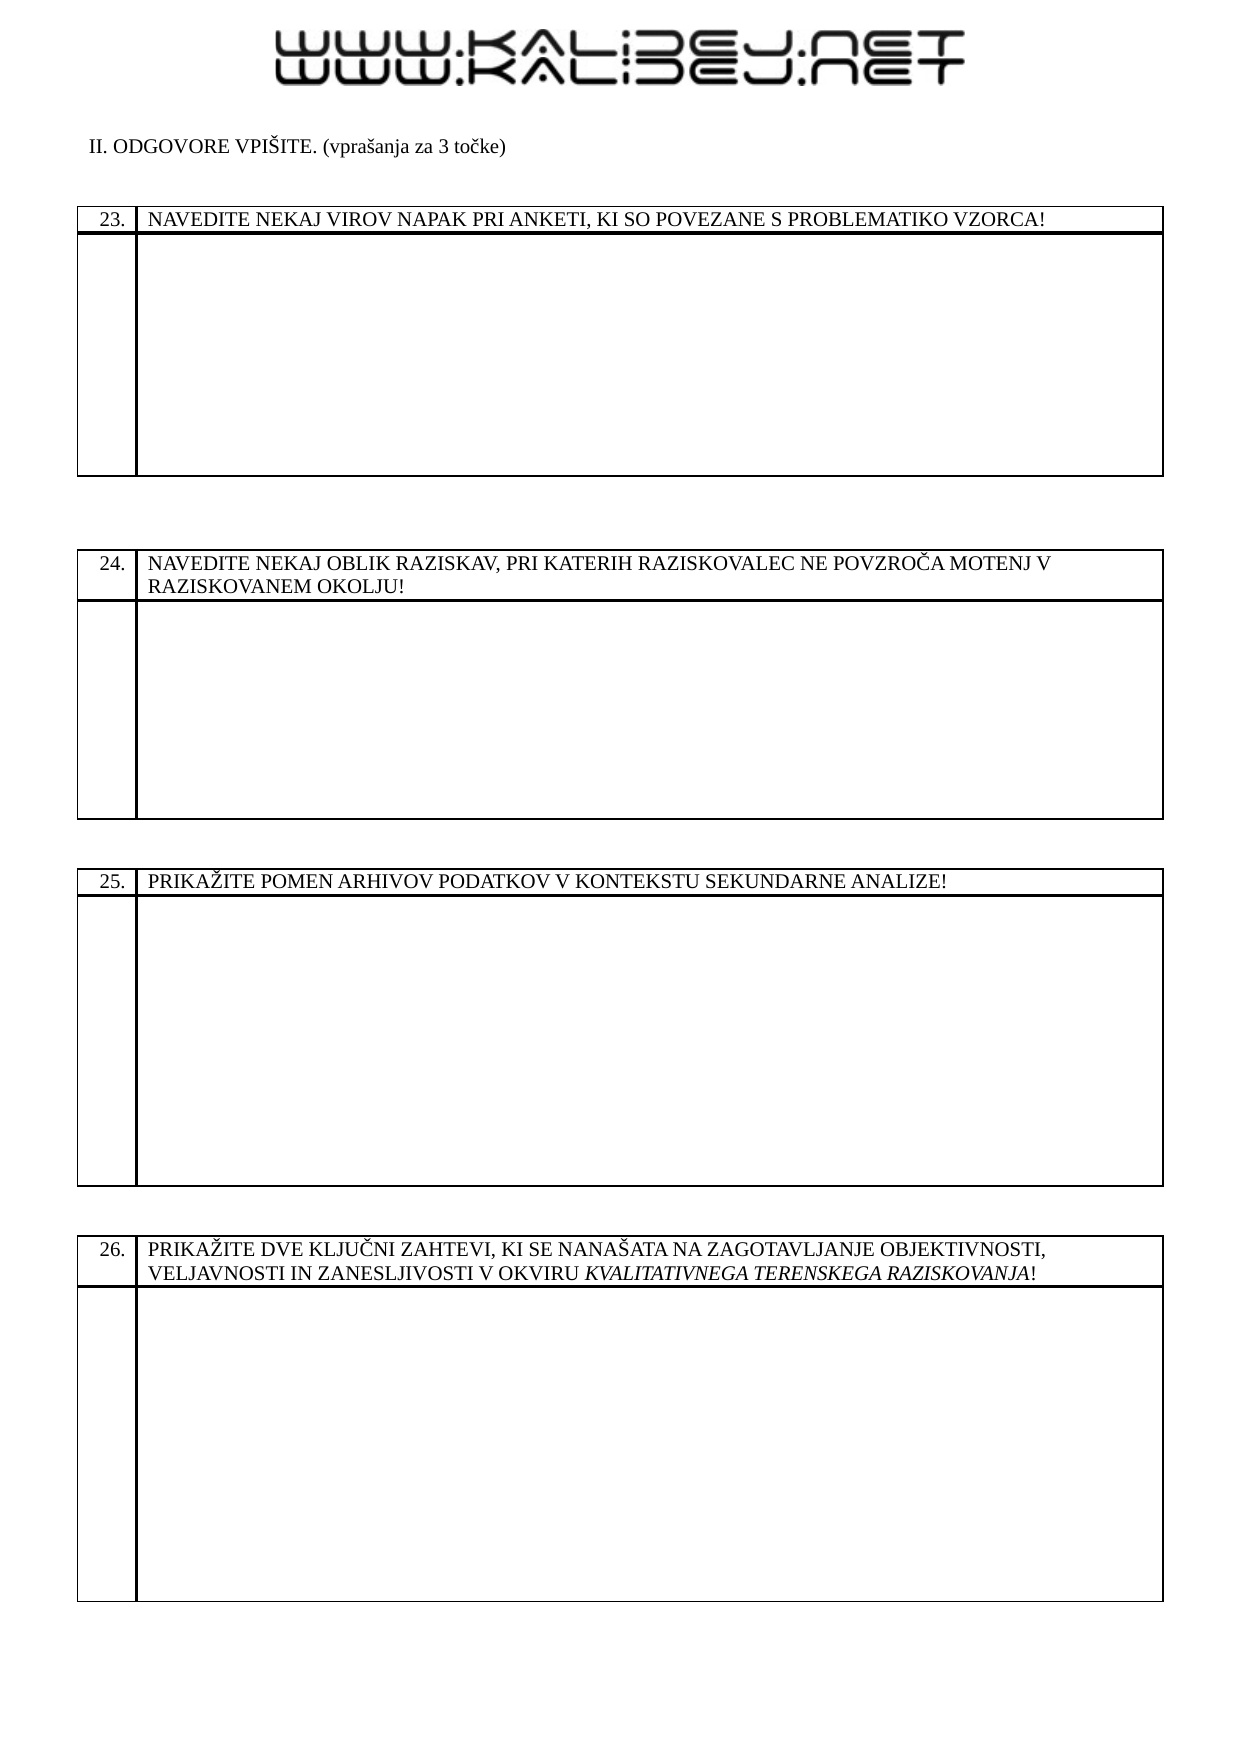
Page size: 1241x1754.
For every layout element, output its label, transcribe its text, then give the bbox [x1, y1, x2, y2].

table_cell [78, 235, 135, 475]
text II. ODGOVORE VPIŠITE. (vprašanja za 3 točke) [89, 133, 1152, 158]
table_header 25. [78, 870, 135, 893]
table_header NAVEDITE NEKAJ OBLIK RAZISKAV, PRI KATERIH RAZISKOVALEC NE POVZROČA MOTENJ V RAZISKOVANEM OKOLJU! [138, 551, 1162, 598]
table_cell [78, 897, 135, 1185]
table_header 26. [78, 1237, 135, 1285]
table_cell [138, 235, 1162, 475]
table_header 24. [78, 551, 135, 598]
table_cell [78, 602, 135, 818]
table_cell [138, 602, 1162, 818]
table_cell [138, 897, 1162, 1185]
table_cell [78, 1288, 135, 1601]
picture [275, 29, 965, 86]
table_header PRIKAŽITE DVE KLJUČNI ZAHTEVI, KI SE NANAŠATA NA ZAGOTAVLJANJE OBJEKTIVNOSTI, VELJAVNOSTI IN ZANESLJIVOSTI V OKVIRU KVALITATIVNEGA TERENSKEGA RAZISKOVANJA! [138, 1237, 1162, 1285]
table_header PRIKAŽITE POMEN ARHIVOV PODATKOV V KONTEKSTU SEKUNDARNE ANALIZE! [138, 870, 1162, 893]
table_header NAVEDITE NEKAJ VIROV NAPAK PRI ANKETI, KI SO POVEZANE S PROBLEMATIKO VZORCA! [138, 207, 1162, 231]
table_cell [138, 1288, 1162, 1601]
table_header 23. [78, 207, 135, 231]
